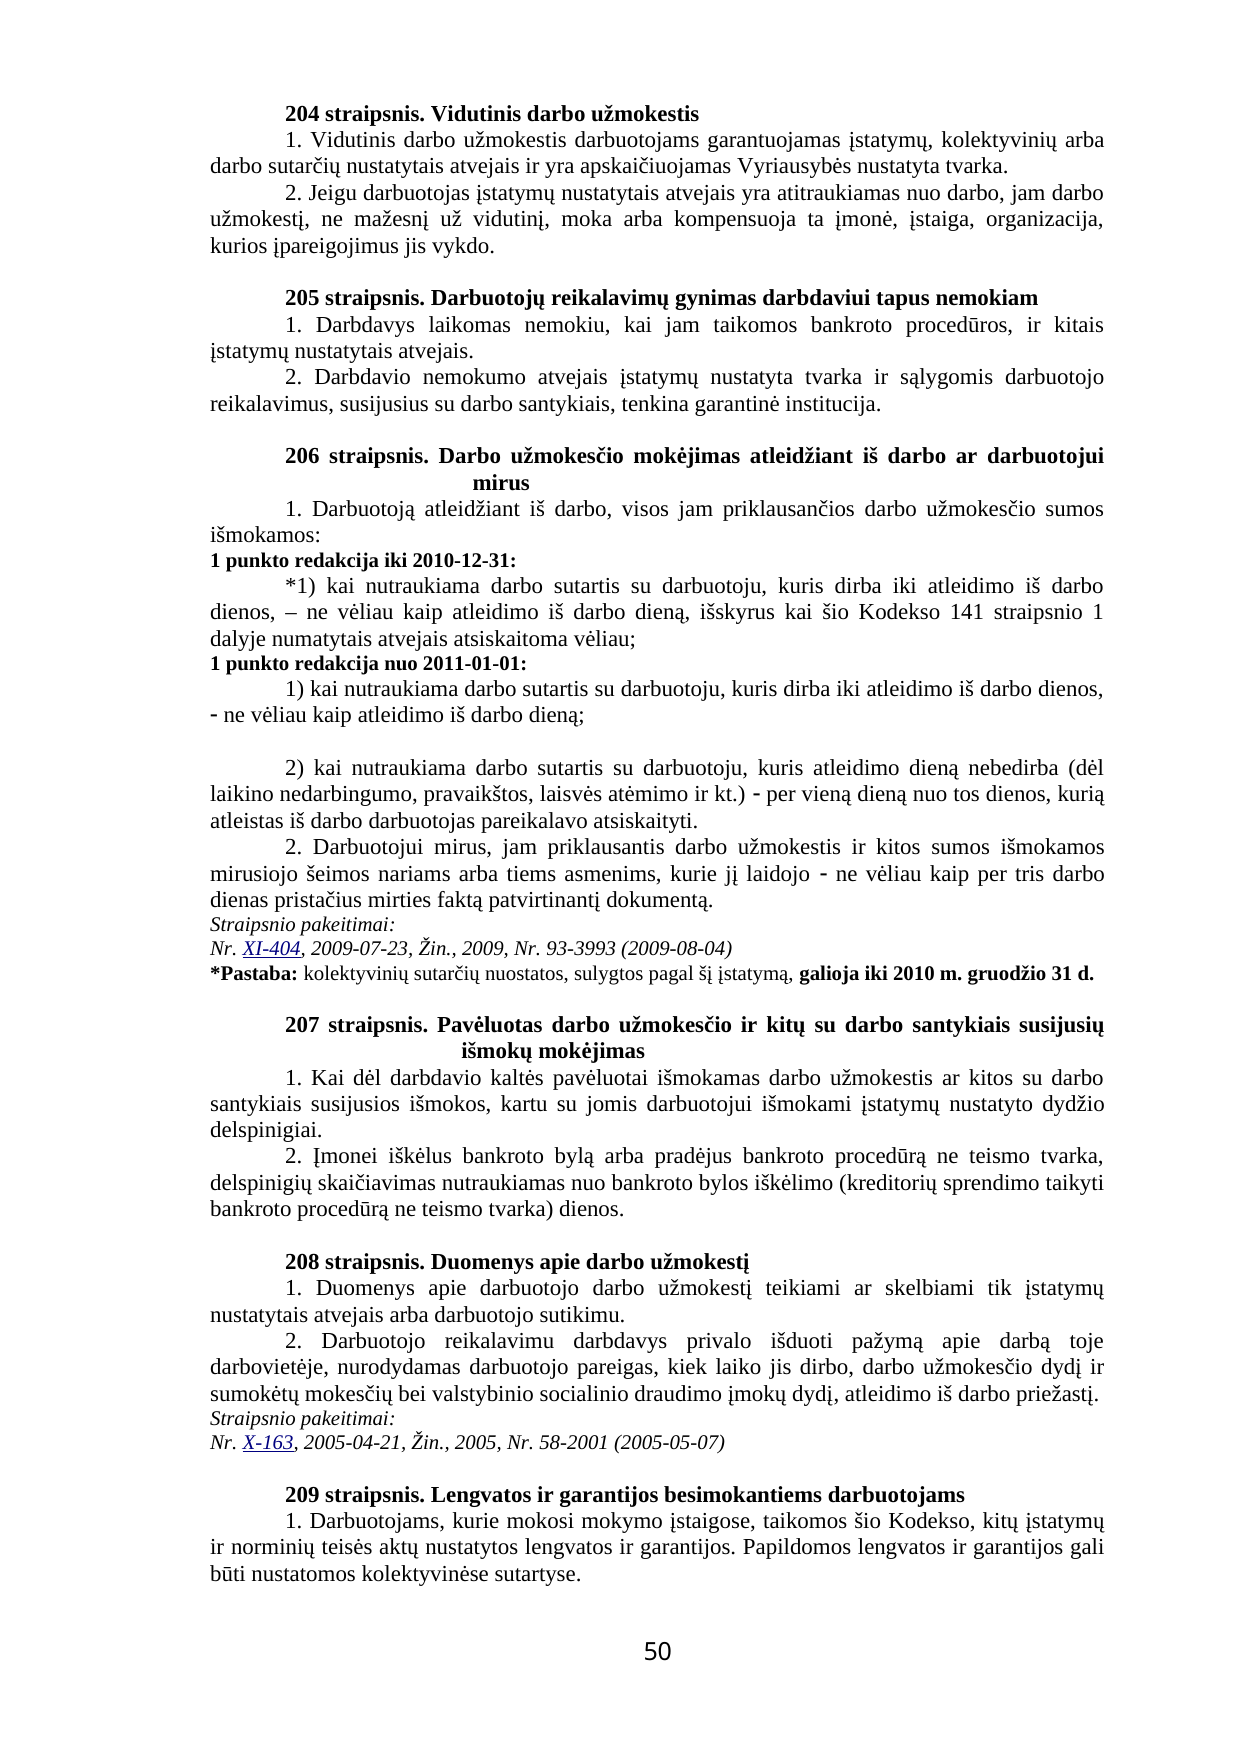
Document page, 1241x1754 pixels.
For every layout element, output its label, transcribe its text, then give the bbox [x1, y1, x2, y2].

text *Pastaba: kolektyvinių sutarčių nuostatos, sulygtos pagal šį įstatymą, galioja iki 2010 m. gruodžio 31 d. [210, 960, 1106, 984]
text *1) kai nutraukiama darbo sutartis su darbuotoju, kuris dirba iki atleidimo iš darbo dienos, – ne vėliau kaip atleidimo iš darbo dieną, išskyrus kai šio Kodekso 141 straipsnio 1 dalyje numatytais atvejais atsiskaitoma vėliau; [210, 572, 1106, 651]
text 1. Kai dėl darbdavio kaltės pavėluotai išmokamas darbo užmokestis ar kitos su darbo santykiais susijusios išmokos, kartu su jomis darbuotojui išmokami įstatymų nustatyto dydžio delspinigiai. [210, 1063, 1106, 1143]
text Nr. XI-404, 2009-07-23, Žin., 2009, Nr. 93-3993 (2009-08-04) [210, 936, 1106, 960]
text 1. Vidutinis darbo užmokestis darbuotojams garantuojamas įstatymų, kolektyvinių arba darbo sutarčių nustatytais atvejais ir yra apskaičiuojamas Vyriausybės nustatyta tvarka. [210, 126, 1106, 179]
text 1. Darbuotoją atleidžiant iš darbo, visos jam priklausančios darbo užmokesčio sumos išmokamos: [210, 495, 1106, 548]
text 1. Darbdavys laikomas nemokiu, kai jam taikomos bankroto procedūros, ir kitais įstatymų nustatytais atvejais. [210, 311, 1106, 363]
text 207 straipsnis. Pavėluotas darbo užmokesčio ir kitų su darbo santykiais susijusių išmokų mokėjimas [285, 1011, 1106, 1063]
text Straipsnio pakeitimai: [210, 912, 1106, 936]
text Nr. X-163, 2005-04-21, Žin., 2005, Nr. 58-2001 (2005-05-07) [210, 1430, 1106, 1454]
text 2. Darbuotojui mirus, jam priklausantis darbo užmokestis ir kitos sumos išmokamos mirusiojo šeimos nariams arba tiems asmenims, kurie jį laidojo  ne vėliau kaip per tris darbo dienas pristačius mirties faktą patvirtinantį dokumentą. [210, 833, 1106, 912]
text 1) kai nutraukiama darbo sutartis su darbuotoju, kuris dirba iki atleidimo iš darbo dienos,  ne vėliau kaip atleidimo iš darbo dieną; [210, 675, 1106, 728]
text 209 straipsnis. Lengvatos ir garantijos besimokantiems darbuotojams [210, 1481, 1106, 1507]
text 206 straipsnis. Darbo užmokesčio mokėjimas atleidžiant iš darbo ar darbuotojui mirus [285, 442, 1106, 495]
text 2. Darbdavio nemokumo atvejais įstatymų nustatyta tvarka ir sąlygomis darbuotojo reikalavimus, susijusius su darbo santykiais, tenkina garantinė institucija. [210, 363, 1106, 416]
text 2. Jeigu darbuotojas įstatymų nustatytais atvejais yra atitraukiamas nuo darbo, jam darbo užmokestį, ne mažesnį už vidutinį, moka arba kompensuoja ta įmonė, įstaiga, organizacija, kurios įpareigojimus jis vykdo. [210, 179, 1106, 258]
text Straipsnio pakeitimai: [210, 1406, 1106, 1430]
text 204 straipsnis. Vidutinis darbo užmokestis [210, 100, 1106, 126]
text 1 punkto redakcija iki 2010-12-31: [210, 548, 1106, 572]
text 2. Darbuotojo reikalavimu darbdavys privalo išduoti pažymą apie darbą toje darbovietėje, nurodydamas darbuotojo pareigas, kiek laiko jis dirbo, darbo užmokesčio dydį ir sumokėtų mokesčių bei valstybinio socialinio draudimo įmokų dydį, atleidimo iš darbo priežastį. [210, 1327, 1106, 1406]
text 2. Įmonei iškėlus bankroto bylą arba pradėjus bankroto procedūrą ne teismo tvarka, delspinigių skaičiavimas nutraukiamas nuo bankroto bylos iškėlimo (kreditorių sprendimo taikyti bankroto procedūrą ne teismo tvarka) dienos. [210, 1143, 1106, 1222]
text 2) kai nutraukiama darbo sutartis su darbuotoju, kuris atleidimo dieną nebedirba (dėl laikino nedarbingumo, pravaikštos, laisvės atėmimo ir kt.)  per vieną dieną nuo tos dienos, kurią atleistas iš darbo darbuotojas pareikalavo atsiskaityti. [210, 754, 1106, 833]
text 1. Darbuotojams, kurie mokosi mokymo įstaigose, taikomos šio Kodekso, kitų įstatymų ir norminių teisės aktų nustatytos lengvatos ir garantijos. Papildomos lengvatos ir garantijos gali būti nustatomos kolektyvinėse sutartyse. [210, 1507, 1106, 1586]
text 1. Duomenys apie darbuotojo darbo užmokestį teikiami ar skelbiami tik įstatymų nustatytais atvejais arba darbuotojo sutikimu. [210, 1274, 1106, 1327]
text 208 straipsnis. Duomenys apie darbo užmokestį [210, 1248, 1106, 1274]
text 205 straipsnis. Darbuotojų reikalavimų gynimas darbdaviui tapus nemokiam [285, 284, 1106, 311]
text 1 punkto redakcija nuo 2011-01-01: [210, 651, 1106, 675]
